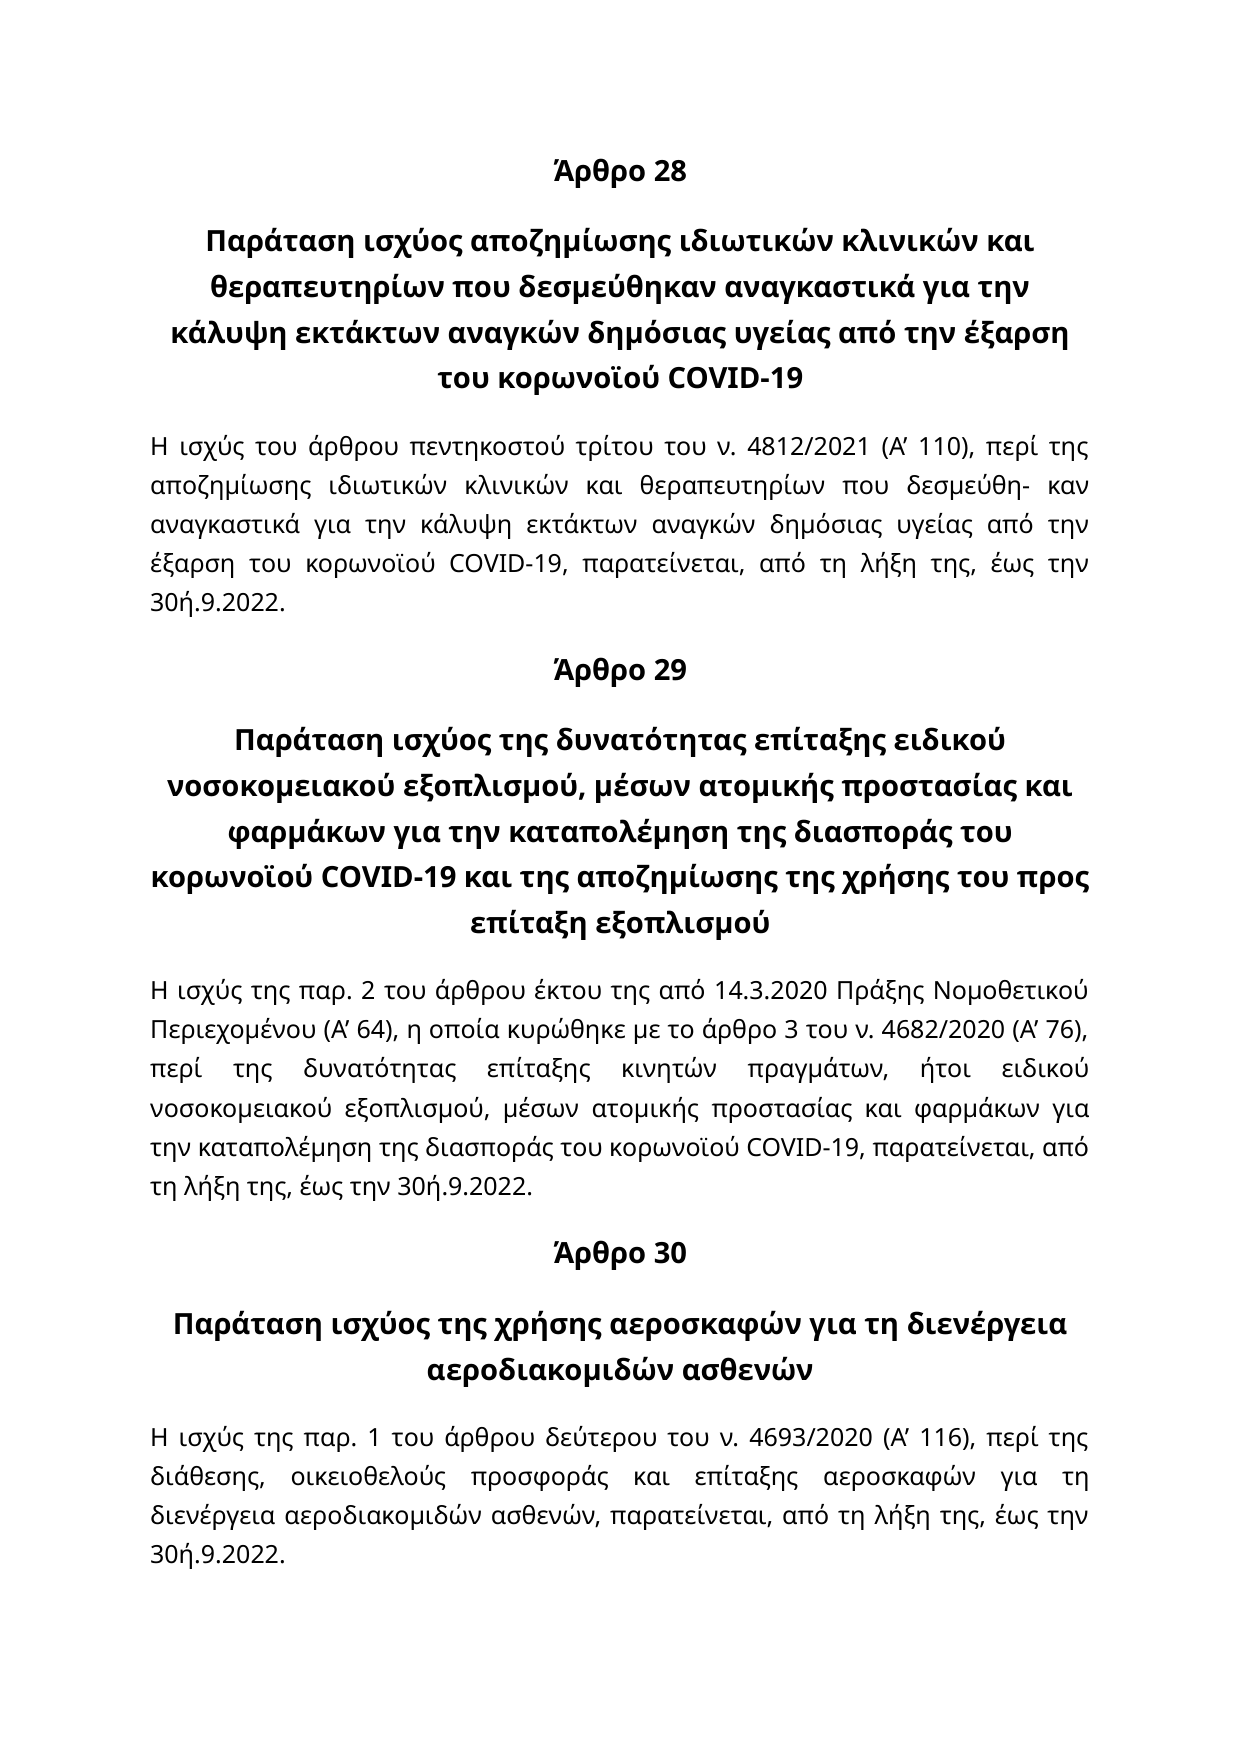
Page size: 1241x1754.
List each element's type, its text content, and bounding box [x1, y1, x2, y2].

subtitle Παράταση ισχύος της δυνατότητας επίταξης ειδικού νοσοκομειακού εξοπλισμού, μέσων ατομικής προστασίας και φαρμάκων για την καταπολέμηση της διασποράς του κορωνοϊού COVID-19 και της αποζημίωσης της χρήσης του προς επίταξη εξοπλισμού [150, 719, 1090, 942]
text Η ισχύς του άρθρου πεντηκοστού τρίτου του ν. 4812/2021 (Α’ 110), περί της αποζημίωσης ιδιωτικών κλινικών και θεραπευτηρίων που δεσμεύθη- καν αναγκαστικά για την κάλυψη εκτάκτων αναγκών δημόσιας υγείας από την έξαρση του κορωνοϊού COVID-19, παρατείνεται, από τη λήξη της, έως την 30ή.9.2022. [150, 428, 1090, 619]
subtitle Άρθρο 29 [150, 649, 1090, 689]
subtitle Παράταση ισχύος της χρήσης αεροσκαφών για τη διενέργεια αεροδιακομιδών ασθενών [150, 1303, 1090, 1389]
text Η ισχύς της παρ. 1 του άρθρου δεύτερου του ν. 4693/2020 (Α’ 116), περί της διάθεσης, οικειοθελούς προσφοράς και επίταξης αεροσκαφών για τη διενέργεια αεροδιακομιδών ασθενών, παρατείνεται, από τη λήξη της, έως την 30ή.9.2022. [150, 1419, 1090, 1571]
subtitle Άρθρο 28 [150, 150, 1090, 190]
text H ισχύς της παρ. 2 του άρθρου έκτου της από 14.3.2020 Πράξης Νομοθετικού Περιεχομένου (Α’ 64), η οποία κυρώθηκε με το άρθρο 3 του ν. 4682/2020 (Α’ 76), περί της δυνατότητας επίταξης κινητών πραγμάτων, ήτοι ειδικού νοσοκομειακού εξοπλισμού, μέσων ατομικής προστασίας και φαρμάκων για την καταπολέμηση της διασποράς του κορωνοϊού COVID-19, παρατείνεται, από τη λήξη της, έως την 30ή.9.2022. [150, 973, 1090, 1203]
subtitle Άρθρο 30 [150, 1233, 1090, 1272]
subtitle Παράταση ισχύος αποζημίωσης ιδιωτικών κλινικών και θεραπευτηρίων που δεσμεύθηκαν αναγκαστικά για την κάλυψη εκτάκτων αναγκών δημόσιας υγείας από την έξαρση του κορωνοϊού COVID-19 [150, 221, 1090, 397]
